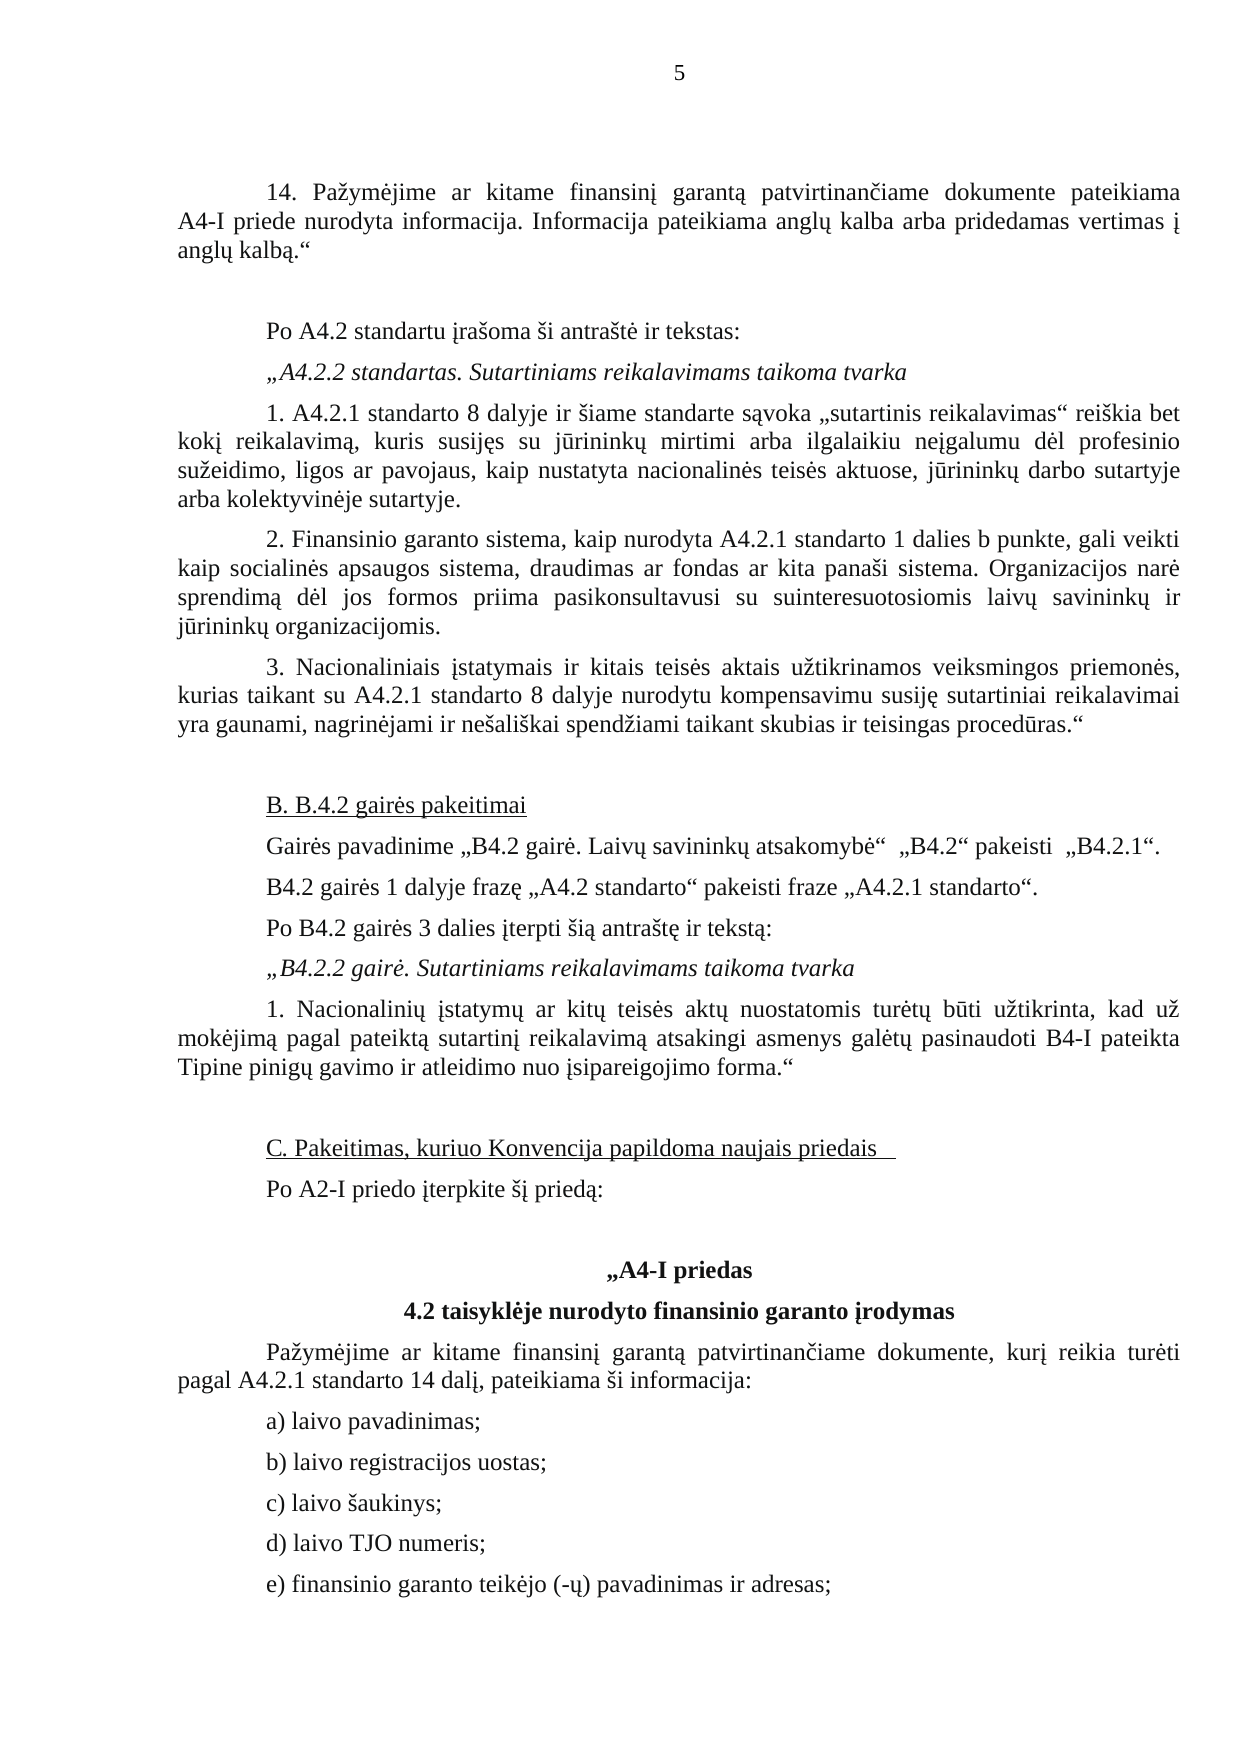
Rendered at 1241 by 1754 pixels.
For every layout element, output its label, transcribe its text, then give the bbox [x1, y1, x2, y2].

text 4.2 taisyklėje nurodyto finansinio garanto įrodymas [177, 1296, 1181, 1325]
text „A4.2.2 standartas. Sutartiniams reikalavimams taikoma tvarka [177, 357, 1181, 386]
text b) laivo registracijos uostas; [177, 1447, 1181, 1476]
text B4.2 gairės 1 dalyje frazę „A4.2 standarto“ pakeisti fraze „A4.2.1 standarto“. [177, 872, 1181, 901]
text Po A4.2 standartu įrašoma ši antraštė ir tekstas: [177, 316, 1181, 345]
text a) laivo pavadinimas; [177, 1406, 1181, 1435]
text Po B4.2 gairės 3 dalies įterpti šią antraštę ir tekstą: [177, 913, 1181, 941]
text c) laivo šaukinys; [177, 1488, 1181, 1516]
text Gairės pavadinime „B4.2 gairė. Laivų savininkų atsakomybė“ „B4.2“ pakeisti „B4.2.1“. [177, 831, 1181, 860]
text e) finansinio garanto teikėjo (-ų) pavadinimas ir adresas; [177, 1569, 1181, 1598]
text 14. Pažymėjime ar kitame finansinį garantą patvirtinančiame dokumente pateikiama A4-I priede nurodyta informacija. Informacija pateikiama anglų kalba arba pridedamas vertimas į anglų kalbą.“ [177, 177, 1181, 263]
text Pažymėjime ar kitame finansinį garantą patvirtinančiame dokumente, kurį reikia turėti pagal A4.2.1 standarto 14 dalį, pateikiama ši informacija: [177, 1337, 1181, 1394]
text 2. Finansinio garanto sistema, kaip nurodyta A4.2.1 standarto 1 dalies b punkte, gali veikti kaip socialinės apsaugos sistema, draudimas ar fondas ar kita panaši sistema. Organizacijos narė sprendimą dėl jos formos priima pasikonsultavusi su suinteresuotosiomis laivų savininkų ir jūrininkų organizacijomis. [177, 524, 1181, 639]
text C. Pakeitimas, kuriuo Konvencija papildoma naujais priedais [177, 1133, 1181, 1162]
text d) laivo TJO numeris; [177, 1528, 1181, 1557]
text Po A2-I priedo įterpkite šį priedą: [177, 1174, 1181, 1203]
text „A4-I priedas [177, 1255, 1181, 1284]
text 1. A4.2.1 standarto 8 dalyje ir šiame standarte sąvoka „sutartinis reikalavimas“ reiškia bet kokį reikalavimą, kuris susijęs su jūrininkų mirtimi arba ilgalaikiu neįgalumu dėl profesinio sužeidimo, ligos ar pavojaus, kaip nustatyta nacionalinės teisės aktuose, jūrininkų darbo sutartyje arba kolektyvinėje sutartyje. [177, 398, 1181, 513]
text 3. Nacionaliniais įstatymais ir kitais teisės aktais užtikrinamos veiksmingos priemonės, kurias taikant su A4.2.1 standarto 8 dalyje nurodytu kompensavimu susiję sutartiniai reikalavimai yra gaunami, nagrinėjami ir nešališkai spendžiami taikant skubias ir teisingas procedūras.“ [177, 652, 1181, 738]
text B. B.4.2 gairės pakeitimai [177, 791, 1181, 819]
text 1. Nacionalinių įstatymų ar kitų teisės aktų nuostatomis turėtų būti užtikrinta, kad už mokėjimą pagal pateiktą sutartinį reikalavimą atsakingi asmenys galėtų pasinaudoti B4-I pateikta Tipine pinigų gavimo ir atleidimo nuo įsipareigojimo forma.“ [177, 994, 1181, 1080]
text „B4.2.2 gairė. Sutartiniams reikalavimams taikoma tvarka [177, 953, 1181, 982]
